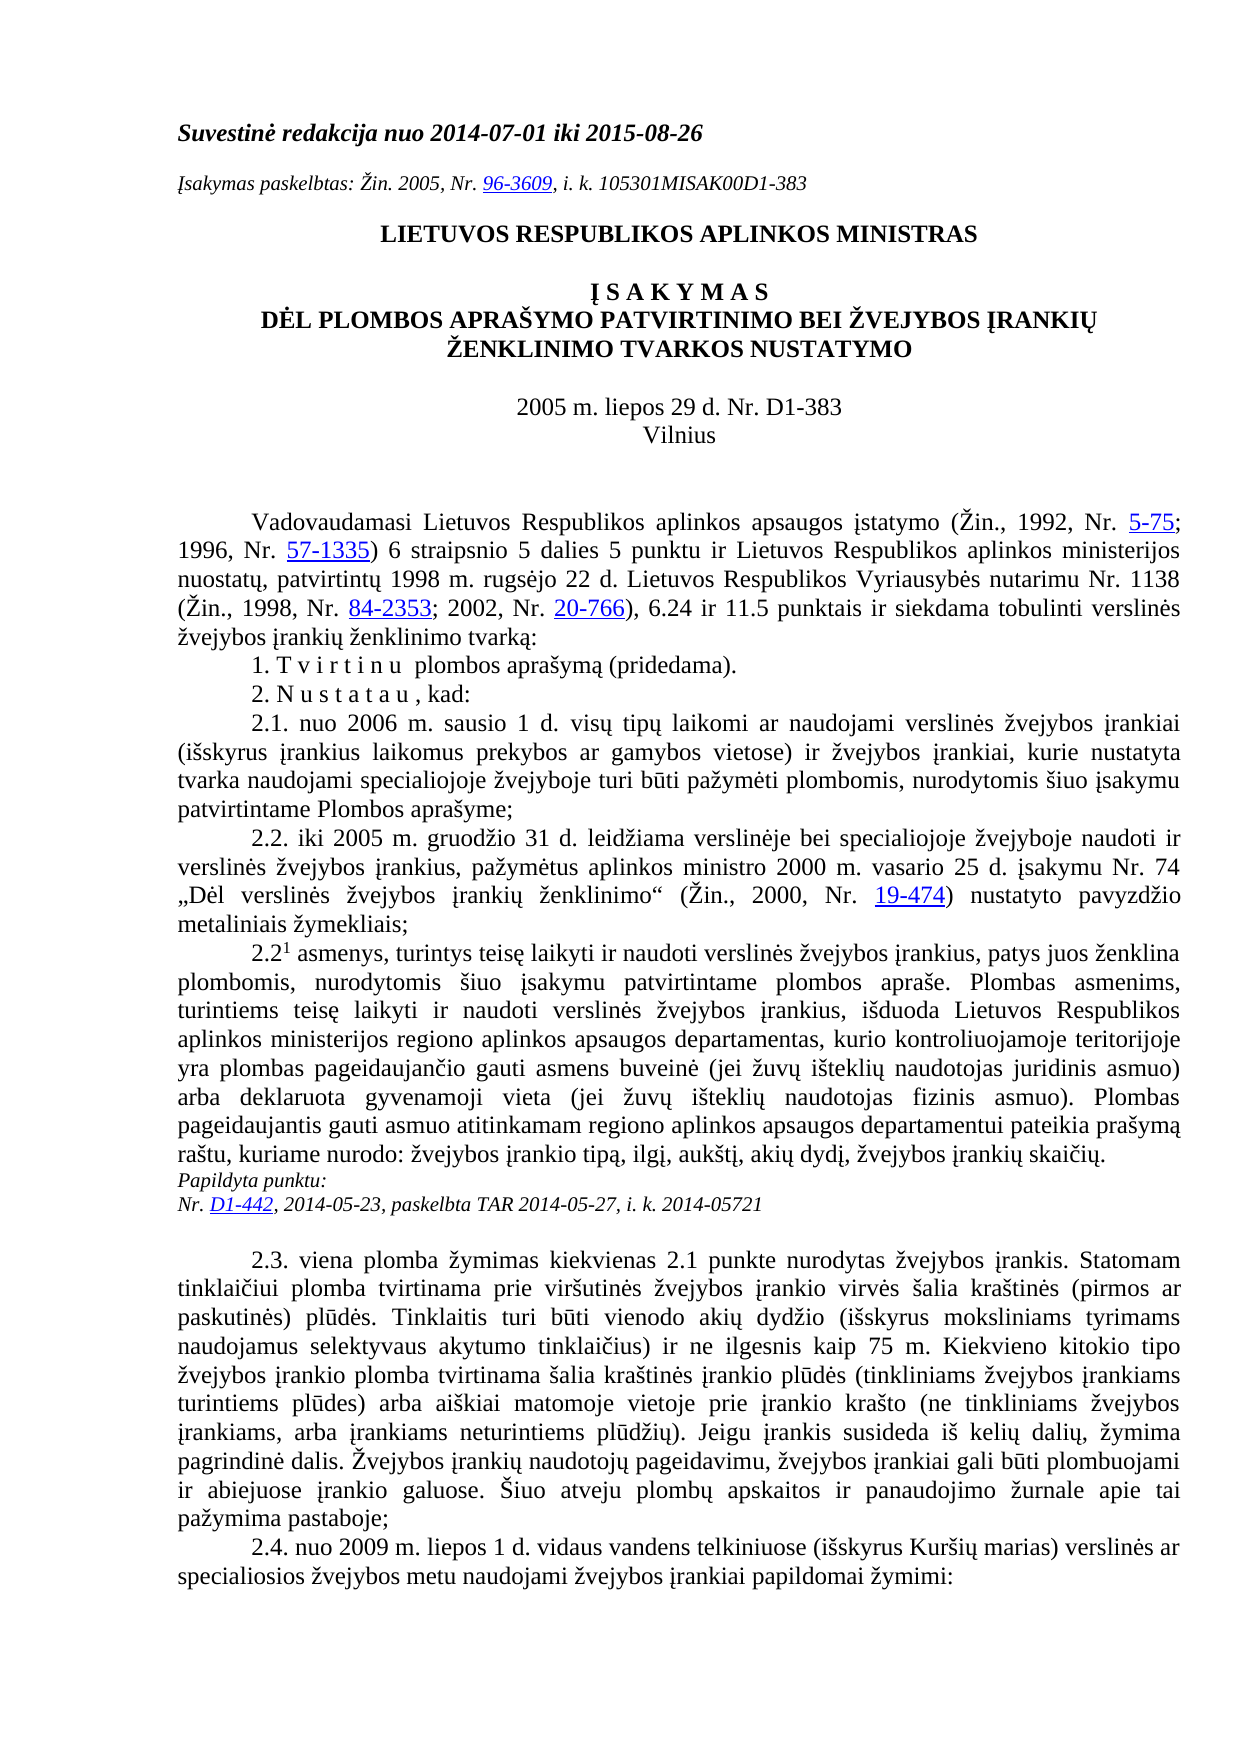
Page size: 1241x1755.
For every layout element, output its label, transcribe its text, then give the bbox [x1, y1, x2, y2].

text 2.2. iki 2005 m. gruodžio 31 d. leidžiama verslinėje bei specialiojoje žvejyboje naudoti ir verslinės žvejybos įrankius, pažymėtus aplinkos ministro 2000 m. vasario 25 d. įsakymu Nr. 74 „Dėl verslinės žvejybos įrankių ženklinimo“ (Žin., 2000, Nr. 19-474) nustatyto pavyzdžio metaliniais žymekliais; [177, 823, 1181, 938]
text Vilnius [177, 420, 1181, 449]
text Vadovaudamasi Lietuvos Respublikos aplinkos apsaugos įstatymo (Žin., 1992, Nr. 5-75; 1996, Nr. 57-1335) 6 straipsnio 5 dalies 5 punktu ir Lietuvos Respublikos aplinkos ministerijos nuostatų, patvirtintų 1998 m. rugsėjo 22 d. Lietuvos Respublikos Vyriausybės nutarimu Nr. 1138 (Žin., 1998, Nr. 84-2353; 2002, Nr. 20-766), 6.24 ir 11.5 punktais ir siekdama tobulinti verslinės žvejybos įrankių ženklinimo tvarką: [177, 507, 1181, 650]
text 1. Tvirtinu plombos aprašymą (pridedama). [177, 650, 1181, 679]
text 2. Nustatau, kad: [177, 679, 1181, 708]
text 2005 m. liepos 29 d. Nr. D1-383 [177, 392, 1181, 420]
text 2.21 asmenys, turintys teisę laikyti ir naudoti verslinės žvejybos įrankius, patys juos ženklina plombomis, nurodytomis šiuo įsakymu patvirtintame plombos apraše. Plombas asmenims, turintiems teisę laikyti ir naudoti verslinės žvejybos įrankius, išduoda Lietuvos Respublikos aplinkos ministerijos regiono aplinkos apsaugos departamentas, kurio kontroliuojamoje teritorijoje yra plombas pageidaujančio gauti asmens buveinė (jei žuvų išteklių naudotojas juridinis asmuo) arba deklaruota gyvenamoji vieta (jei žuvų išteklių naudotojas fizinis asmuo). Plombas pageidaujantis gauti asmuo atitinkamam regiono aplinkos apsaugos departamentui pateikia prašymą raštu, kuriame nurodo: žvejybos įrankio tipą, ilgį, aukštį, akių dydį, žvejybos įrankių skaičių. [177, 938, 1181, 1168]
text DĖL PLOMBOS APRAŠYMO PATVIRTINIMO BEI ŽVEJYBOS ĮRANKIŲ ŽENKLINIMO TVARKOS NUSTATYMO [177, 305, 1181, 363]
text Papildyta punktu: [177, 1168, 1181, 1192]
text Nr. D1-442, 2014-05-23, paskelbta TAR 2014-05-27, i. k. 2014-05721 [177, 1192, 1181, 1216]
text 2.4. nuo 2009 m. liepos 1 d. vidaus vandens telkiniuose (išskyrus Kuršių marias) verslinės ar specialiosios žvejybos metu naudojami žvejybos įrankiai papildomai žymimi: [177, 1532, 1181, 1590]
text Įsakymas paskelbtas: Žin. 2005, Nr. 96-3609, i. k. 105301MISAK00D1-383 [177, 171, 1181, 195]
text LIETUVOS RESPUBLIKOS APLINKOS MINISTRAS [177, 219, 1181, 248]
text Į S A K Y M A S [177, 277, 1181, 305]
text 2.1. nuo 2006 m. sausio 1 d. visų tipų laikomi ar naudojami verslinės žvejybos įrankiai (išskyrus įrankius laikomus prekybos ar gamybos vietose) ir žvejybos įrankiai, kurie nustatyta tvarka naudojami specialiojoje žvejyboje turi būti pažymėti plombomis, nurodytomis šiuo įsakymu patvirtintame Plombos aprašyme; [177, 708, 1181, 823]
text Suvestinė redakcija nuo 2014-07-01 iki 2015-08-26 [177, 118, 1181, 147]
text 2.3. viena plomba žymimas kiekvienas 2.1 punkte nurodytas žvejybos įrankis. Statomam tinklaičiui plomba tvirtinama prie viršutinės žvejybos įrankio virvės šalia kraštinės (pirmos ar paskutinės) plūdės. Tinklaitis turi būti vienodo akių dydžio (išskyrus moksliniams tyrimams naudojamus selektyvaus akytumo tinklaičius) ir ne ilgesnis kaip 75 m. Kiekvieno kitokio tipo žvejybos įrankio plomba tvirtinama šalia kraštinės įrankio plūdės (tinkliniams žvejybos įrankiams turintiems plūdes) arba aiškiai matomoje vietoje prie įrankio krašto (ne tinkliniams žvejybos įrankiams, arba įrankiams neturintiems plūdžių). Jeigu įrankis susideda iš kelių dalių, žymima pagrindinė dalis. Žvejybos įrankių naudotojų pageidavimu, žvejybos įrankiai gali būti plombuojami ir abiejuose įrankio galuose. Šiuo atveju plombų apskaitos ir panaudojimo žurnale apie tai pažymima pastaboje; [177, 1245, 1181, 1532]
